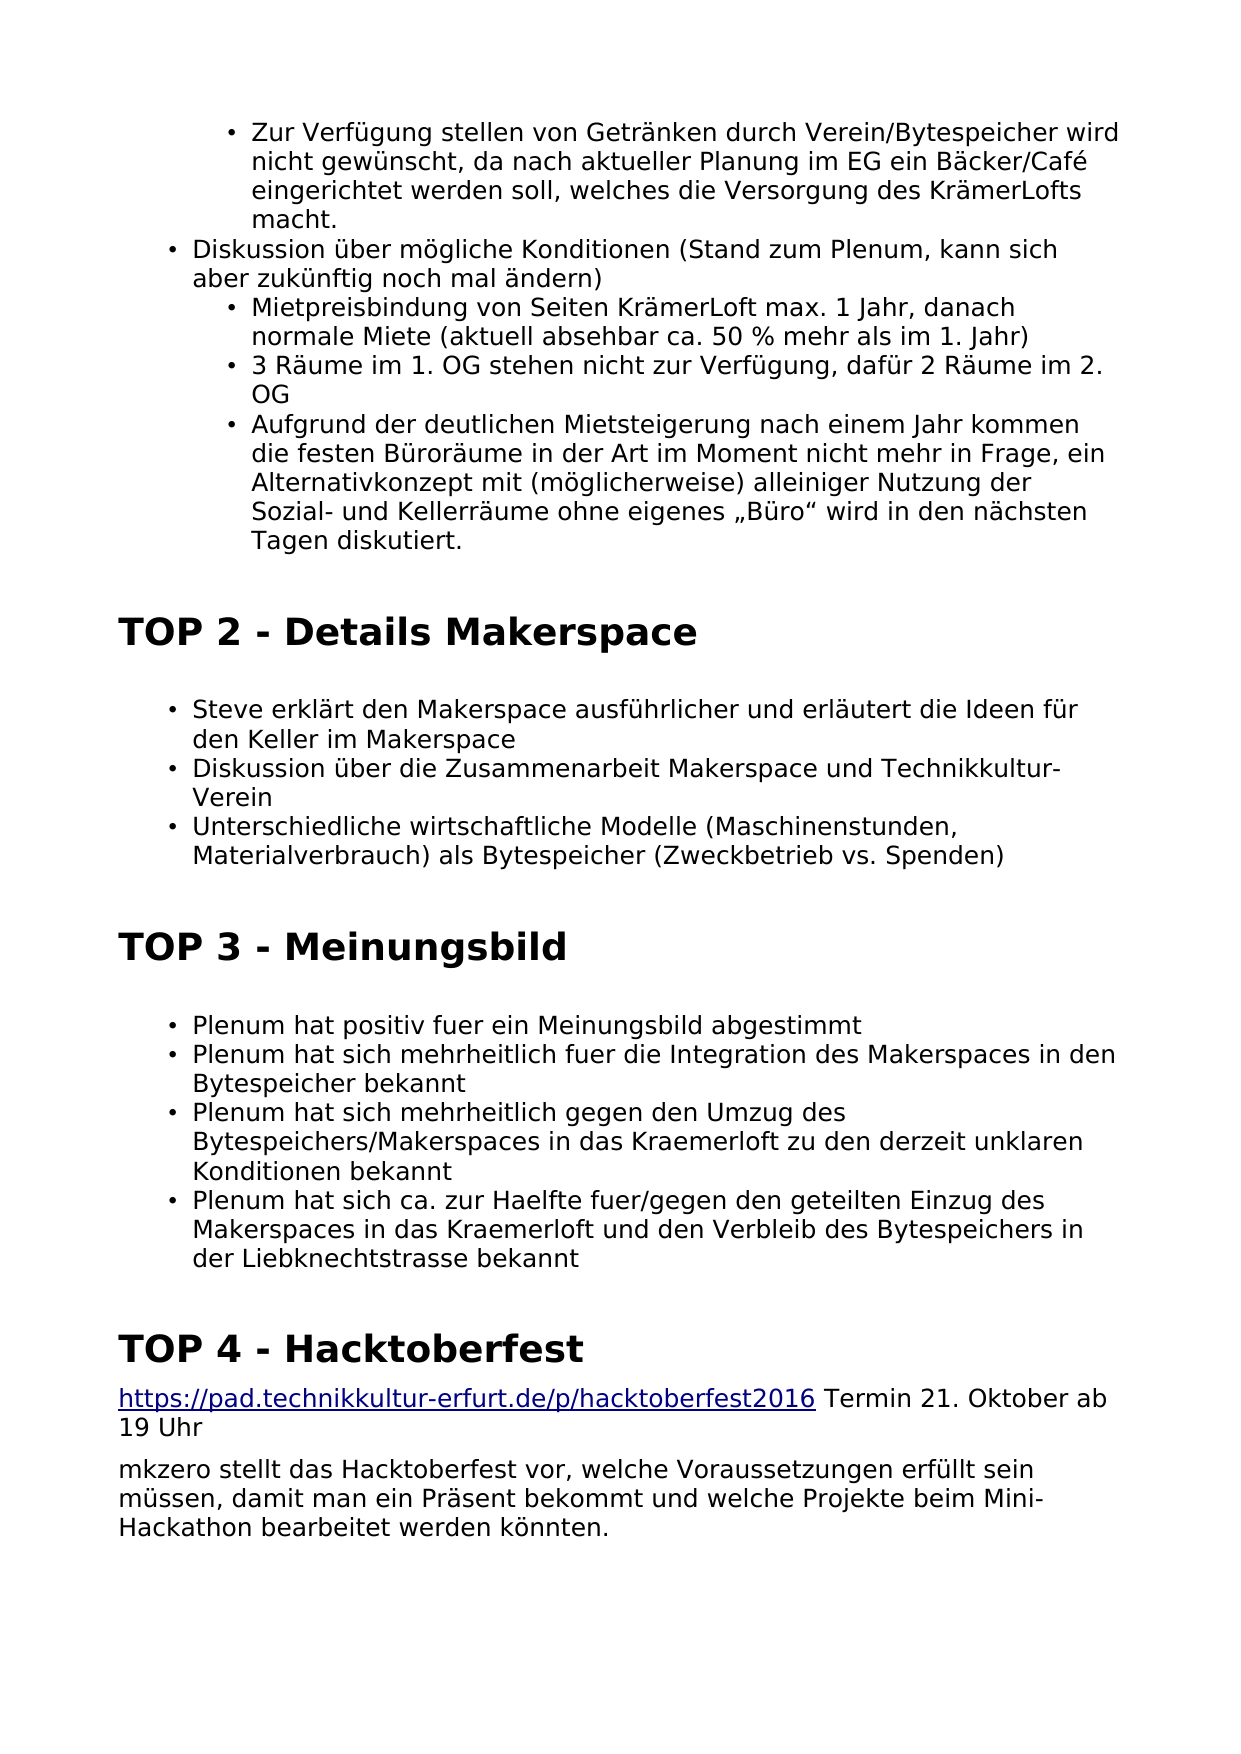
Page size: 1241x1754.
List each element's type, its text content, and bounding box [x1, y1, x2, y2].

list Plenum hat positiv fuer ein Meinungsbild abgestimmt [177, 1011, 1122, 1040]
subtitle TOP 3 - Meinungsbild [118, 925, 1122, 969]
list 3 Räume im 1. OG stehen nicht zur Verfügung, dafür 2 Räume im 2. OG [236, 351, 1122, 410]
text mkzero stellt das Hacktoberfest vor, welche Voraussetzungen erfüllt sein müssen, damit man ein Präsent bekommt und welche Projekte beim Mini-Hackathon bearbeitet werden könnten. [118, 1455, 1122, 1542]
list Steve erklärt den Makerspace ausführlicher und erläutert die Ideen für den Keller im Makerspace [177, 696, 1122, 754]
list Mietpreisbindung von Seiten KrämerLoft max. 1 Jahr, danach normale Miete (aktuell absehbar ca. 50 % mehr als im 1. Jahr) [236, 293, 1122, 351]
list Diskussion über die Zusammenarbeit Makerspace und Technikkultur-Verein [177, 754, 1122, 812]
list Aufgrund der deutlichen Mietsteigerung nach einem Jahr kommen die festen Büroräume in der Art im Moment nicht mehr in Frage, ein Alternativkonzept mit (möglicherweise) alleiniger Nutzung der Sozial- und Kellerräume ohne eigenes „Büro“ wird in den nächsten Tagen diskutiert. [236, 410, 1122, 556]
list Zur Verfügung stellen von Getränken durch Verein/Bytespeicher wird nicht gewünscht, da nach aktueller Planung im EG ein Bäcker/Café eingerichtet werden soll, welches die Versorgung des KrämerLofts macht. [236, 118, 1122, 235]
list Plenum hat sich mehrheitlich gegen den Umzug des Bytespeichers/Makerspaces in das Kraemerloft zu den derzeit unklaren Konditionen bekannt [177, 1098, 1122, 1186]
subtitle TOP 2 - Details Makerspace [118, 610, 1122, 654]
list Plenum hat sich ca. zur Haelfte fuer/gegen den geteilten Einzug des Makerspaces in das Kraemerloft und den Verbleib des Bytespeichers in der Liebknechtstrasse bekannt [177, 1186, 1122, 1273]
list Diskussion über mögliche Konditionen (Stand zum Plenum, kann sich aber zukünftig noch mal ändern) [177, 235, 1122, 293]
text https://pad.technikkultur-erfurt.de/p/hacktoberfest2016 Termin 21. Oktober ab 19 Uhr [118, 1384, 1122, 1442]
list Unterschiedliche wirtschaftliche Modelle (Maschinenstunden, Materialverbrauch) als Bytespeicher (Zweckbetrieb vs. Spenden) [177, 812, 1122, 871]
subtitle TOP 4 - Hacktoberfest [118, 1328, 1122, 1371]
list Plenum hat sich mehrheitlich fuer die Integration des Makerspaces in den Bytespeicher bekannt [177, 1040, 1122, 1098]
